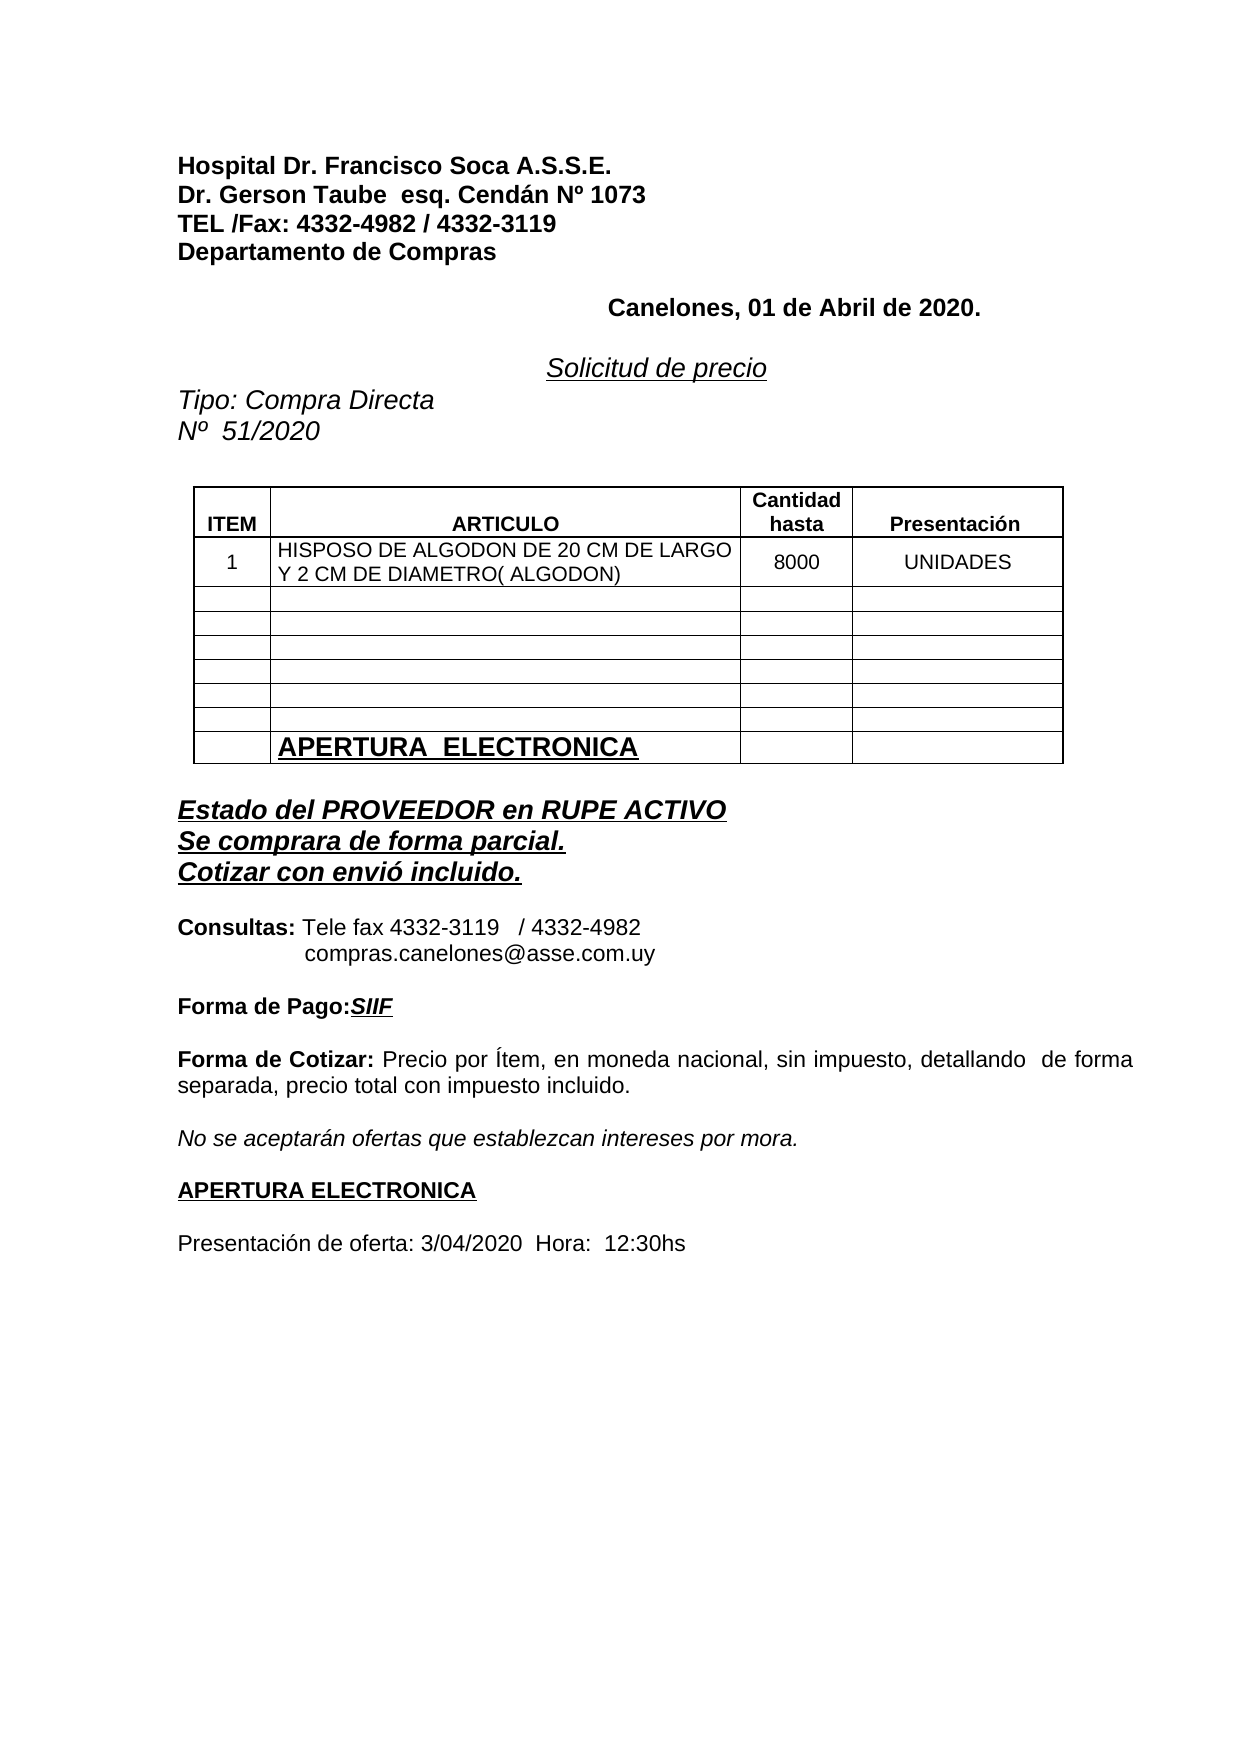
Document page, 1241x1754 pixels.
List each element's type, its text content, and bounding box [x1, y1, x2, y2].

table_cell [195, 732, 270, 762]
text Se comprara de forma parcial. [177, 825, 1133, 856]
table_cell HISPOSO DE ALGODON DE 20 CM DE LARGO Y 2 CM DE DIAMETRO( ALGODON) [271, 538, 740, 586]
table_cell [195, 612, 270, 635]
subtitle Nº 51/2020 [177, 415, 1138, 446]
table_cell [853, 636, 1062, 659]
text Consultas: Tele fax 4332-3119 / 4332-4982 [177, 914, 1133, 940]
text Tipo: Compra Directa [177, 384, 1138, 415]
table_cell [853, 612, 1062, 635]
table_cell [195, 587, 270, 611]
table_cell [741, 660, 852, 683]
table_cell [195, 708, 270, 731]
text APERTURA ELECTRONICA [177, 1177, 1133, 1204]
table_cell [195, 684, 270, 707]
table_cell [853, 587, 1062, 611]
table_cell [271, 660, 740, 683]
table_cell [195, 636, 270, 659]
table_cell [741, 732, 852, 762]
table_cell UNIDADES [853, 538, 1062, 586]
table_header ITEM [195, 488, 270, 536]
table_cell [195, 660, 270, 683]
text TEL /Fax: 4332-4982 / 4332-3119 [177, 209, 1138, 237]
table_cell [741, 708, 852, 731]
table_cell [853, 660, 1062, 683]
table_cell [853, 708, 1062, 731]
table_cell [741, 587, 852, 611]
table_cell 1 [195, 538, 270, 586]
table_cell [271, 587, 740, 611]
text compras.canelones@asse.com.uy [177, 940, 1133, 967]
table_cell [741, 636, 852, 659]
table_cell APERTURA ELECTRONICA [271, 732, 740, 762]
table_cell [853, 732, 1062, 762]
table_cell [853, 684, 1062, 707]
text Dr. Gerson Taube esq. Cendán Nº 1073 [177, 180, 1138, 209]
text Cotizar con envió incluido. [177, 856, 1133, 887]
table_cell [271, 612, 740, 635]
table_cell [271, 708, 740, 731]
table_cell [271, 636, 740, 659]
table_cell [741, 612, 852, 635]
table_header Cantidad hasta [741, 488, 852, 536]
text Presentación de oferta: 3/04/2020 Hora: 12:30hs [177, 1230, 1133, 1256]
text Forma de Pago:SIIF [177, 993, 1133, 1019]
text Estado del PROVEEDOR en RUPE ACTIVO [177, 794, 1133, 825]
table_cell [741, 684, 852, 707]
text Forma de Cotizar: Precio por Ítem, en moneda nacional, sin impuesto, detallando de forma separada, precio total con impuesto incluido. [177, 1046, 1133, 1098]
text Hospital Dr. Francisco Soca A.S.S.E. [177, 151, 1138, 180]
table_header Presentación [853, 488, 1062, 536]
table_header ARTICULO [271, 488, 740, 536]
text Canelones, 01 de Abril de 2020. [177, 292, 1138, 321]
text No se aceptarán ofertas que establezcan intereses por mora. [177, 1125, 1133, 1151]
table_cell [271, 684, 740, 707]
text Departamento de Compras [177, 237, 1138, 266]
table_cell 8000 [741, 538, 852, 586]
text Solicitud de precio [177, 352, 1138, 384]
